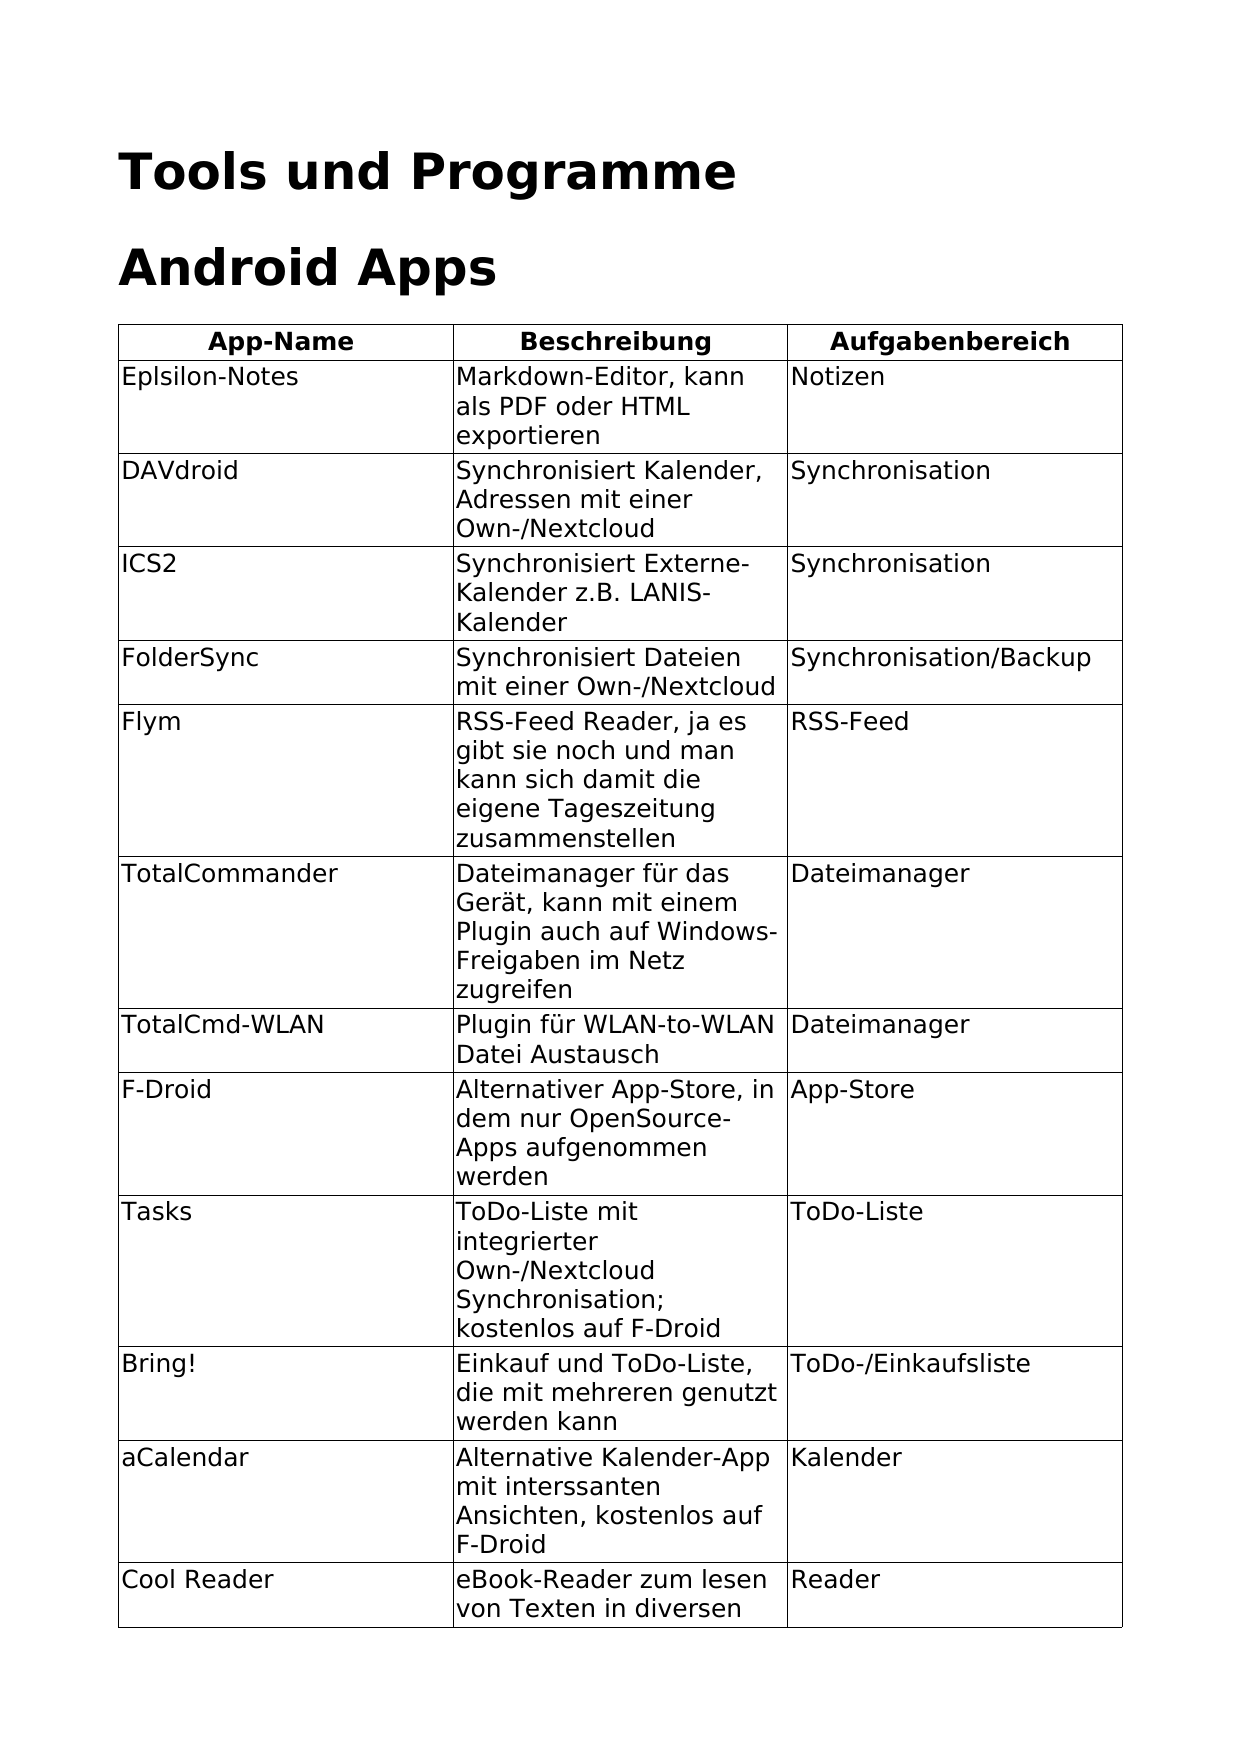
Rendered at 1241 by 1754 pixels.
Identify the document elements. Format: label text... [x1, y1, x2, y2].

table_cell Synchronisiert Externe-Kalender z.B. LANIS-Kalender [454, 547, 787, 640]
table_header Beschreibung [454, 325, 787, 359]
table_cell DAVdroid [119, 454, 453, 546]
table_cell Synchronisation/Backup [788, 641, 1122, 704]
table_cell Synchronisation [788, 547, 1122, 640]
table_cell Dateimanager [788, 857, 1122, 1008]
table_cell F-Droid [119, 1073, 453, 1194]
table_cell Reader [788, 1563, 1122, 1627]
table_cell Flym [119, 705, 453, 856]
table_cell RSS-Feed Reader, ja es gibt sie noch und man kann sich damit die eigene Tageszeitung zusammenstellen [454, 705, 787, 856]
table_cell ToDo-/Einkaufsliste [788, 1347, 1122, 1440]
table_cell Synchronisiert Dateien mit einer Own-/Nextcloud [454, 641, 787, 704]
table_cell Tasks [119, 1196, 453, 1346]
table_cell Eplsilon-Notes [119, 361, 453, 453]
subtitle Tools und Programme [118, 143, 1122, 201]
table_cell Kalender [788, 1441, 1122, 1562]
table_cell Dateimanager [788, 1009, 1122, 1072]
table_cell Synchronisation [788, 454, 1122, 546]
table_cell TotalCmd-WLAN [119, 1009, 453, 1072]
table_cell App-Store [788, 1073, 1122, 1194]
subtitle Android Apps [118, 239, 1122, 297]
table_cell RSS-Feed [788, 705, 1122, 856]
table_cell Synchronisiert Kalender, Adressen mit einer Own-/Nextcloud [454, 454, 787, 546]
table_cell aCalendar [119, 1441, 453, 1562]
table_cell TotalCommander [119, 857, 453, 1008]
table_cell Alternative Kalender-App mit interssanten Ansichten, kostenlos auf F-Droid [454, 1441, 787, 1562]
table_cell Plugin für WLAN-to-WLAN Datei Austausch [454, 1009, 787, 1072]
table_cell eBook-Reader zum lesen von Texten in diversen [454, 1563, 787, 1627]
table_cell Notizen [788, 361, 1122, 453]
table_header Aufgabenbereich [788, 325, 1122, 359]
table_cell Dateimanager für das Gerät, kann mit einem Plugin auch auf Windows-Freigaben im Netz zugreifen [454, 857, 787, 1008]
table_cell Einkauf und ToDo-Liste, die mit mehreren genutzt werden kann [454, 1347, 787, 1440]
table_header App-Name [119, 325, 453, 359]
table_cell ToDo-Liste mit integrierter Own-/Nextcloud Synchronisation; kostenlos auf F-Droid [454, 1196, 787, 1346]
table_cell Bring! [119, 1347, 453, 1440]
table_cell ICS2 [119, 547, 453, 640]
table_cell FolderSync [119, 641, 453, 704]
table_cell Markdown-Editor, kann als PDF oder HTML exportieren [454, 361, 787, 453]
table_cell Cool Reader [119, 1563, 453, 1627]
table_cell ToDo-Liste [788, 1196, 1122, 1346]
table_cell Alternativer App-Store, in dem nur OpenSource-Apps aufgenommen werden [454, 1073, 787, 1194]
